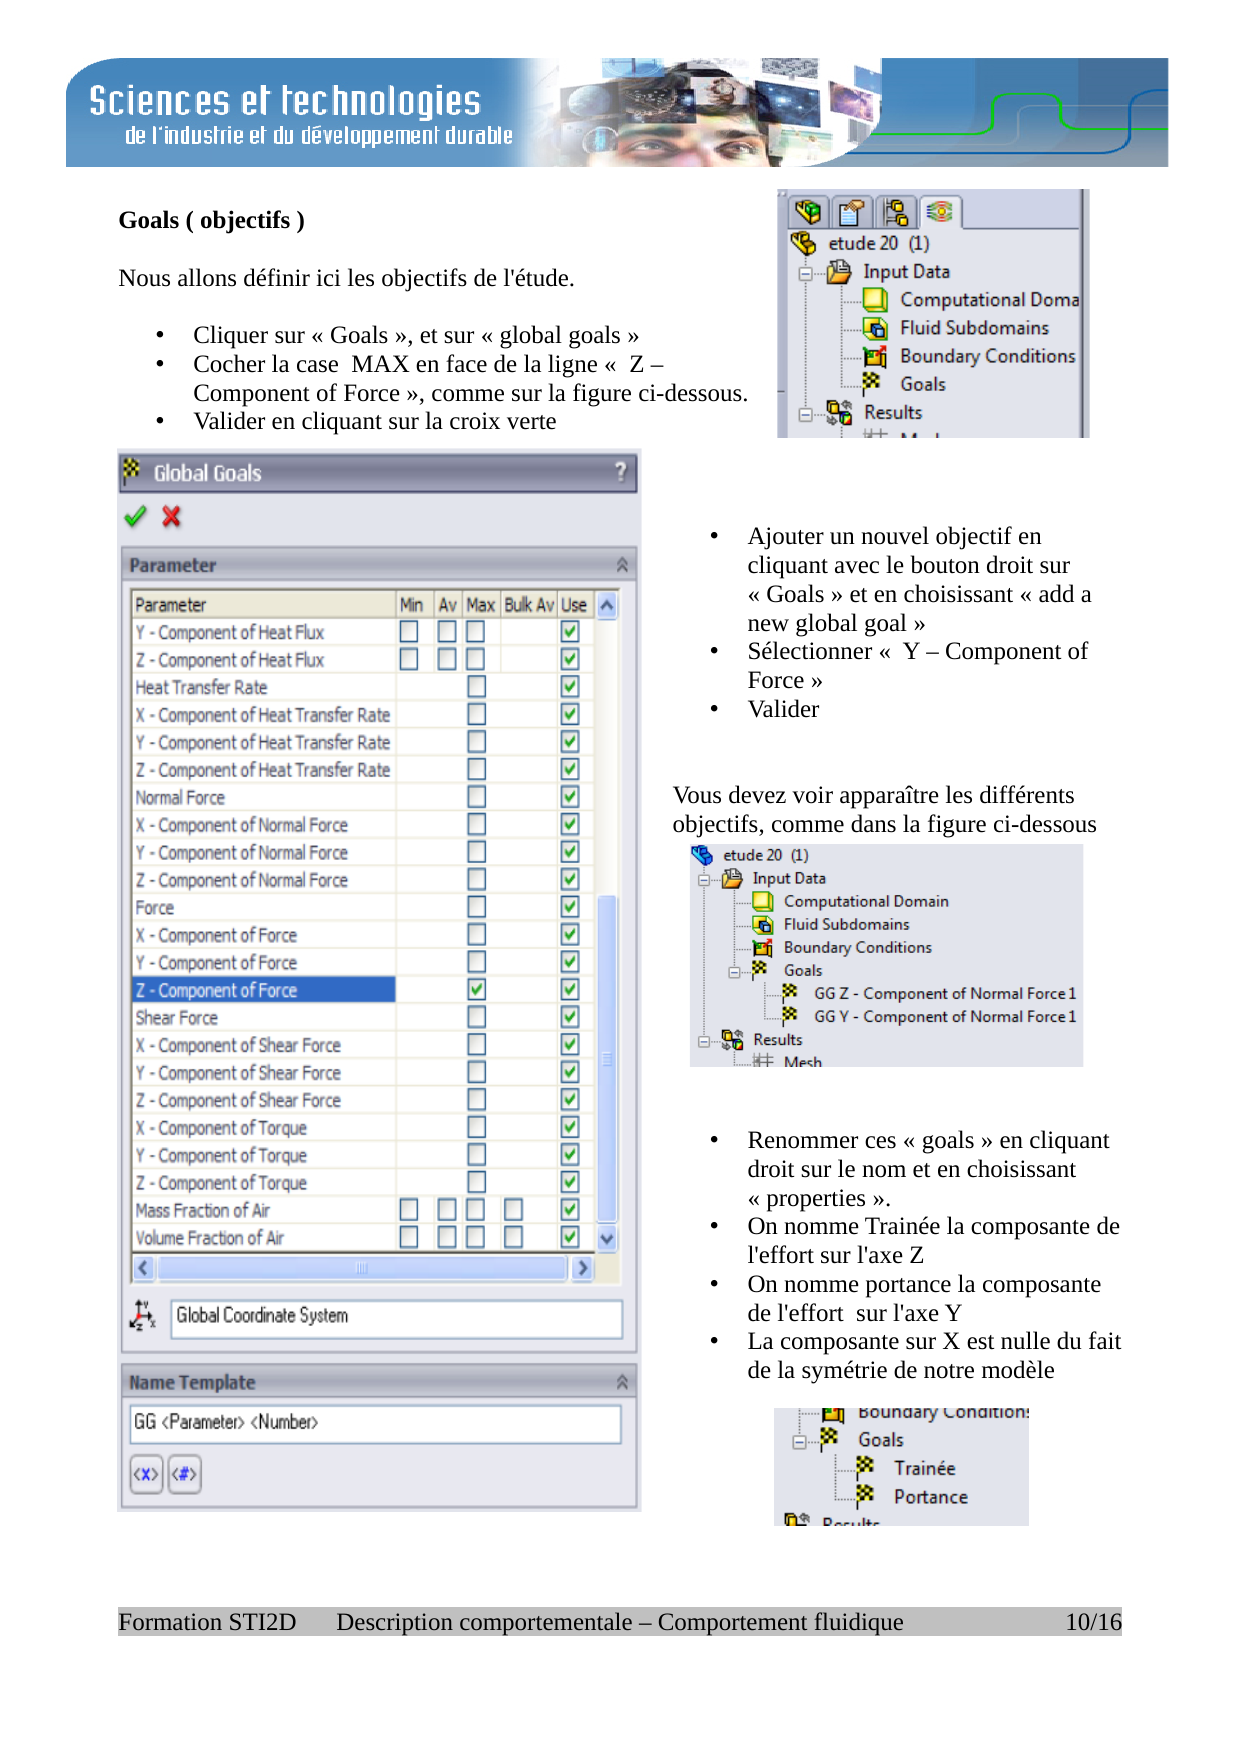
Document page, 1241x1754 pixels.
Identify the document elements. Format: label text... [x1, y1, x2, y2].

picture [117, 444, 643, 1512]
picture [66, 58, 1169, 167]
text Goals ( objectifs ) [118, 205, 777, 234]
list On nomme Trainée la composante de l'effort sur l'axe Z [643, 1211, 1122, 1269]
list Sélectionner « Y – Component of Force » [643, 636, 1122, 694]
list [1090, 320, 1122, 349]
text Vous devez voir apparaître les différents objectifs, comme dans la figure ci-dessous [643, 780, 1122, 838]
list Cocher la case MAX en face de la ligne « Z – Component of Force », comme sur la figure ci-dessous. [156, 349, 777, 406]
list Valider en cliquant sur la croix verte [156, 406, 777, 435]
picture [777, 189, 1090, 438]
list [1090, 406, 1122, 435]
text [1090, 205, 1122, 234]
list Cliquer sur « Goals », et sur « global goals » [156, 320, 777, 349]
list Renommer ces « goals » en cliquant droit sur le nom et en choisissant « properties ». [643, 1125, 1122, 1211]
text Nous allons définir ici les objectifs de l'étude. [118, 263, 777, 291]
list La composante sur X est nulle du fait de la symétrie de notre modèle [643, 1326, 1122, 1384]
list Ajouter un nouvel objectif en cliquant avec le bouton droit sur « Goals » et en choisissant « add a new global goal » [643, 521, 1122, 636]
list On nomme portance la composante de l'effort sur l'axe Y [643, 1269, 1122, 1326]
list Valider [643, 694, 1122, 723]
picture [774, 1408, 1029, 1526]
picture [689, 844, 1084, 1067]
